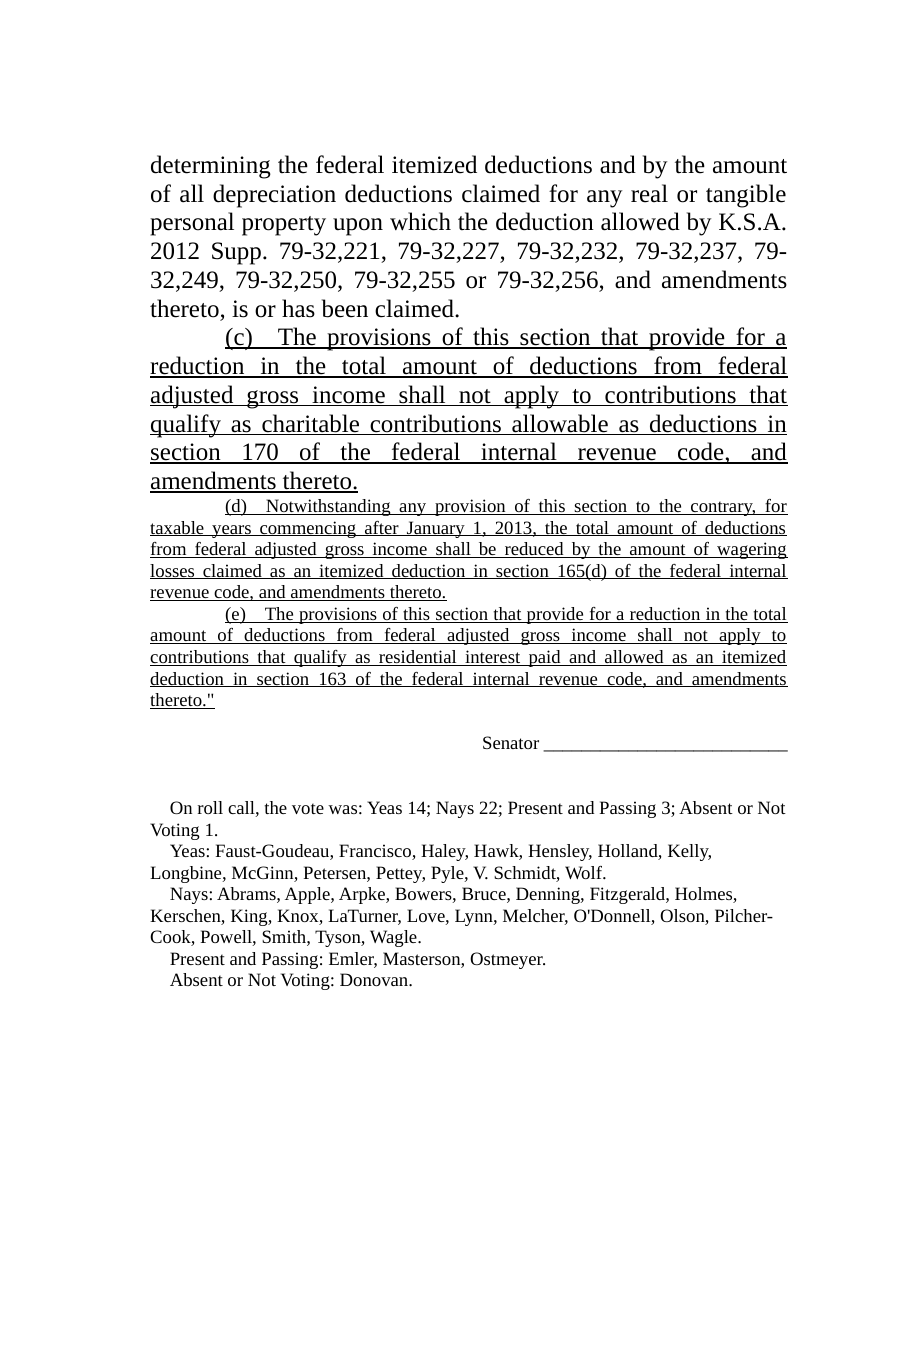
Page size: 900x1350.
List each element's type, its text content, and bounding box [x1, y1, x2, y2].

text Senator __________________________ [150, 732, 787, 754]
text revenue code, and amendments thereto. [150, 579, 787, 603]
text Yeas: Faust-Goudeau, Francisco, Haley, Hawk, Hensley, Holland, Kelly, Longbine, McGinn, Petersen, Pettey, Pyle, V. Schmidt, Wolf. [150, 840, 787, 883]
text (d) Notwithstanding any provision of this section to the contrary, for taxable years commencing after January 1, 2013, the total amount of deductions [150, 495, 787, 535]
text contributions that qualify as residential interest paid and allowed as an itemized [150, 644, 787, 665]
text amendments thereto. [150, 464, 787, 495]
text (c) The provisions of this section that provide for a reduction in the total amount of deductions from federal [150, 322, 787, 376]
text qualify as charitable contributions allowable as deductions in [150, 406, 787, 434]
text losses claimed as an itemized deduction in section 165(d) of the federal internal [150, 558, 787, 578]
text adjusted gross income shall not apply to contributions that [150, 378, 787, 405]
text Nays: Abrams, Apple, Arpke, Bowers, Bruce, Denning, Fitzgerald, Holmes, Kerschen, King, Knox, LaTurner, Love, Lynn, Melcher, O'Donnell, Olson, Pilcher-Cook, Powell, Smith, Tyson, Wagle. [150, 883, 787, 948]
text thereto." [150, 687, 787, 711]
text from federal adjusted gross income shall be reduced by the amount of wagering [150, 536, 787, 557]
text deduction in section 163 of the federal internal revenue code, and amendments [150, 666, 787, 686]
text Absent or Not Voting: Donovan. [150, 969, 787, 991]
text determining the federal itemized deductions and by the amount of all depreciation deductions claimed for any real or tangible personal property upon which the deduction allowed by K.S.A. 2012 Supp. 79-32,221, 79-32,227, 79-32,232, 79-32,237, 79-32,249, 79-32,250, 79-32,255 or 79-32,256, and amendments thereto, is or has been claimed. [150, 150, 787, 322]
text On roll call, the vote was: Yeas 14; Nays 22; Present and Passing 3; Absent or Not Voting 1. [150, 797, 787, 840]
text (e) The provisions of this section that provide for a reduction in the total amount of deductions from federal adjusted gross income shall not apply to [150, 603, 787, 643]
text section 170 of the federal internal revenue code, and [150, 435, 787, 462]
text Present and Passing: Emler, Masterson, Ostmeyer. [150, 948, 787, 969]
